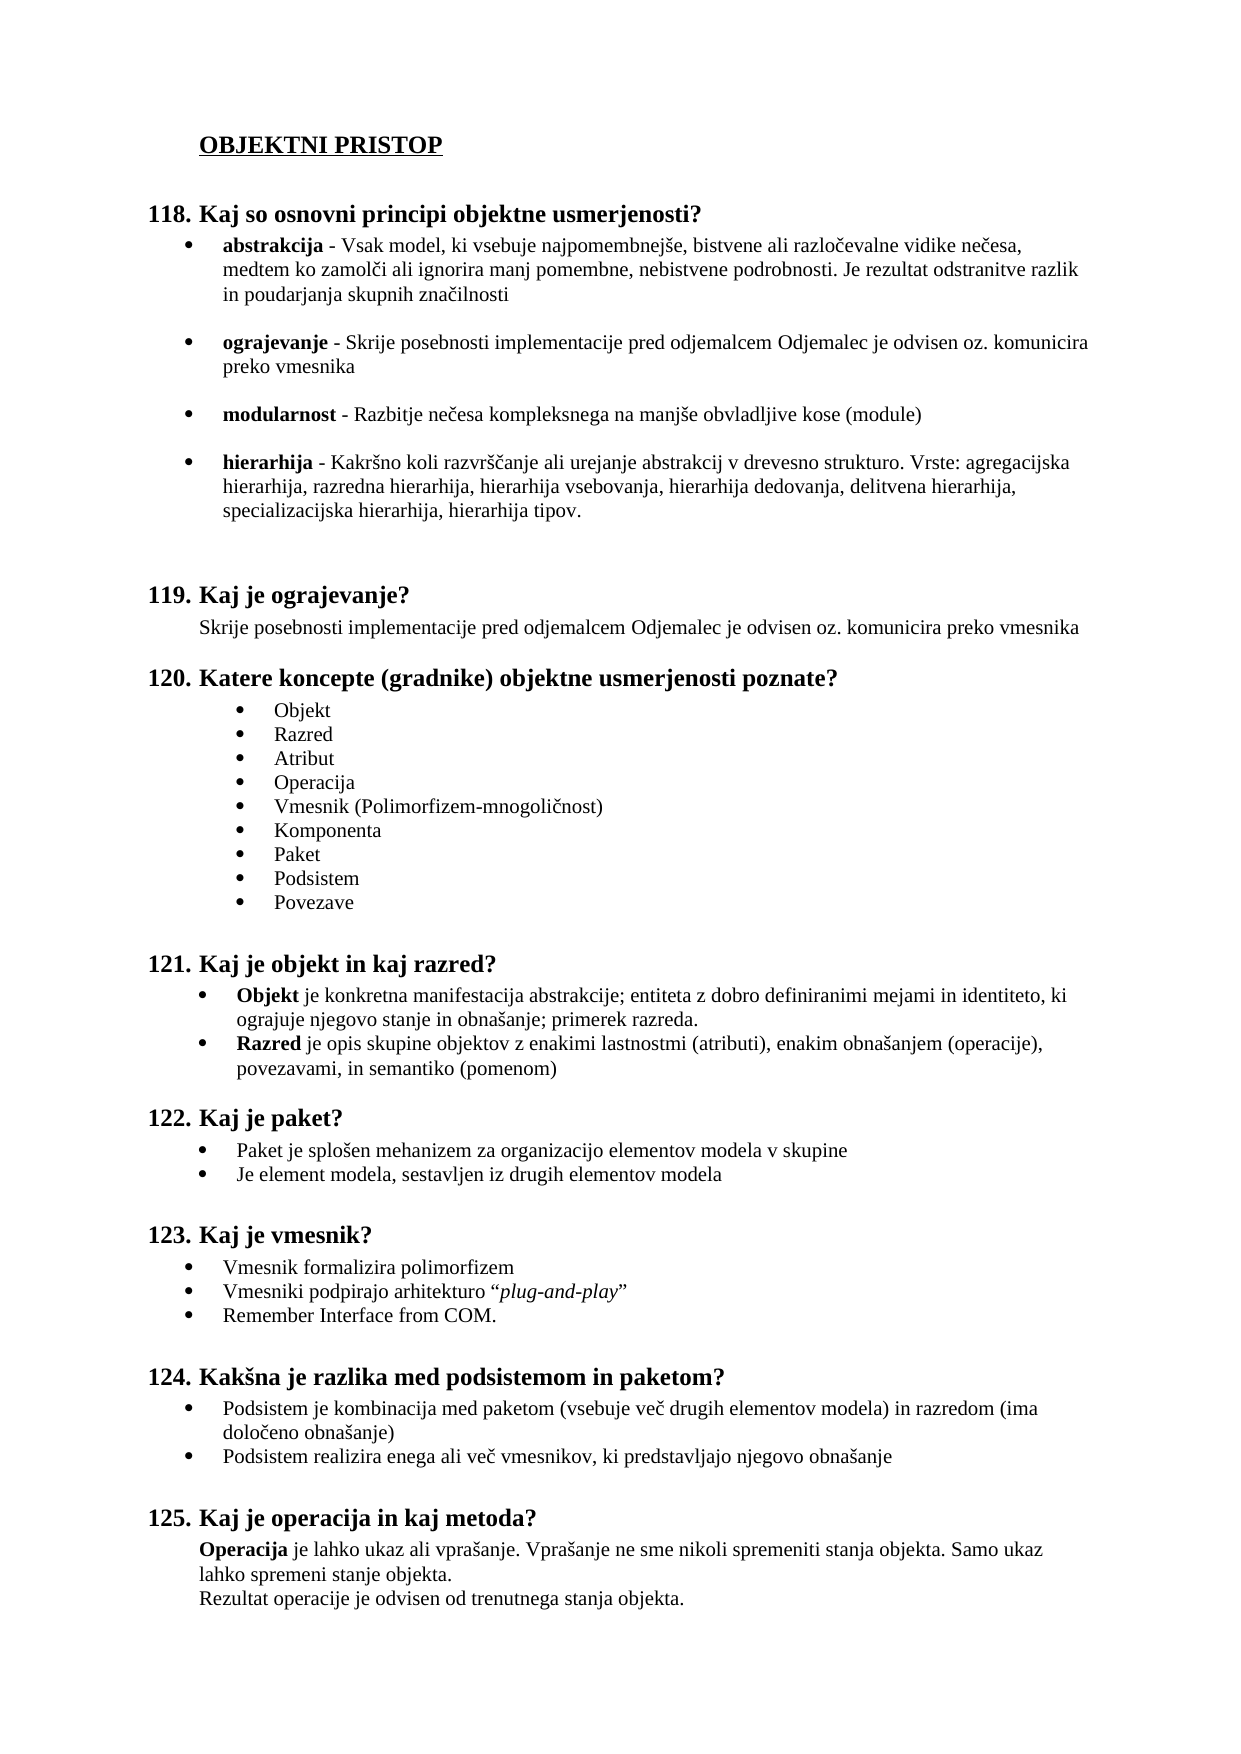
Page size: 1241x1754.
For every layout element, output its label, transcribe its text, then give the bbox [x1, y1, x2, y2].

list Kaj je vmesnik? [148, 1221, 1092, 1249]
list Podsistem [236, 866, 1092, 890]
list Objekt [236, 698, 1092, 722]
list Razred [236, 722, 1092, 746]
list Remember Interface from COM. [185, 1303, 1092, 1327]
list Kaj so osnovni principi objektne usmerjenosti? [148, 199, 1092, 228]
text Operacija je lahko ukaz ali vprašanje. Vprašanje ne sme nikoli spremeniti stanja objekta. Samo ukaz lahko spremeni stanje objekta. [199, 1537, 1092, 1586]
list Kakšna je razlika med podsistemom in paketom? [148, 1362, 1092, 1391]
list Paket je splošen mehanizem za organizacijo elementov modela v skupine [199, 1138, 1092, 1162]
list Vmesnik (Polimorfizem-mnogoličnost) [236, 794, 1092, 818]
list Kaj je paket? [148, 1103, 1092, 1132]
list Atribut [236, 746, 1092, 770]
list Povezave [236, 890, 1092, 914]
list Objekt je konkretna manifestacija abstrakcije; entiteta z dobro definiranimi mejami in identiteto, ki ograjuje njegovo stanje in obnašanje; primerek razreda. [199, 983, 1092, 1031]
list Kaj je operacija in kaj metoda? [148, 1503, 1092, 1532]
list Kaj je objekt in kaj razred? [148, 949, 1092, 977]
list Razred je opis skupine objektov z enakimi lastnostmi (atributi), enakim obnašanjem (operacije), povezavami, in semantiko (pomenom) [199, 1031, 1092, 1079]
text Skrije posebnosti implementacije pred odjemalcem Odjemalec je odvisen oz. komunicira preko vmesnika [148, 615, 1092, 639]
text Rezultat operacije je odvisen od trenutnega stanja objekta. [148, 1586, 1092, 1609]
list hierarhija - Kakršno koli razvrščanje ali urejanje abstrakcij v drevesno strukturo. Vrste: agregacijska hierarhija, razredna hierarhija, hierarhija vsebovanja, hierarhija dedovanja, delitvena hierarhija, specializacijska hierarhija, hierarhija tipov. [185, 450, 1092, 522]
list Podsistem realizira enega ali več vmesnikov, ki predstavljajo njegovo obnašanje [185, 1444, 1092, 1468]
list Vmesniki podpirajo arhitekturo “plug-and-play” [185, 1279, 1092, 1303]
list Je element modela, sestavljen iz drugih elementov modela [199, 1162, 1092, 1186]
list ograjevanje - Skrije posebnosti implementacije pred odjemalcem Odjemalec je odvisen oz. komunicira preko vmesnika [185, 329, 1092, 378]
list abstrakcija - Vsak model, ki vsebuje najpomembnejše, bistvene ali razločevalne vidike nečesa, medtem ko zamolči ali ignorira manj pomembne, nebistvene podrobnosti. Je rezultat odstranitve razlik in poudarjanja skupnih značilnosti [185, 233, 1092, 306]
list OBJEKTNI PRISTOP [148, 130, 1092, 159]
list Vmesnik formalizira polimorfizem [185, 1255, 1092, 1279]
list Kaj je ograjevanje? [148, 581, 1092, 609]
list Podsistem je kombinacija med paketom (vsebuje več drugih elementov modela) in razredom (ima določeno obnašanje) [185, 1396, 1092, 1444]
list Komponenta [236, 818, 1092, 842]
list modularnost - Razbitje nečesa kompleksnega na manjše obvladljive kose (module) [185, 402, 1092, 426]
list Operacija [236, 770, 1092, 794]
list Katere koncepte (gradnike) objektne usmerjenosti poznate? [148, 663, 1092, 692]
list Paket [236, 842, 1092, 866]
